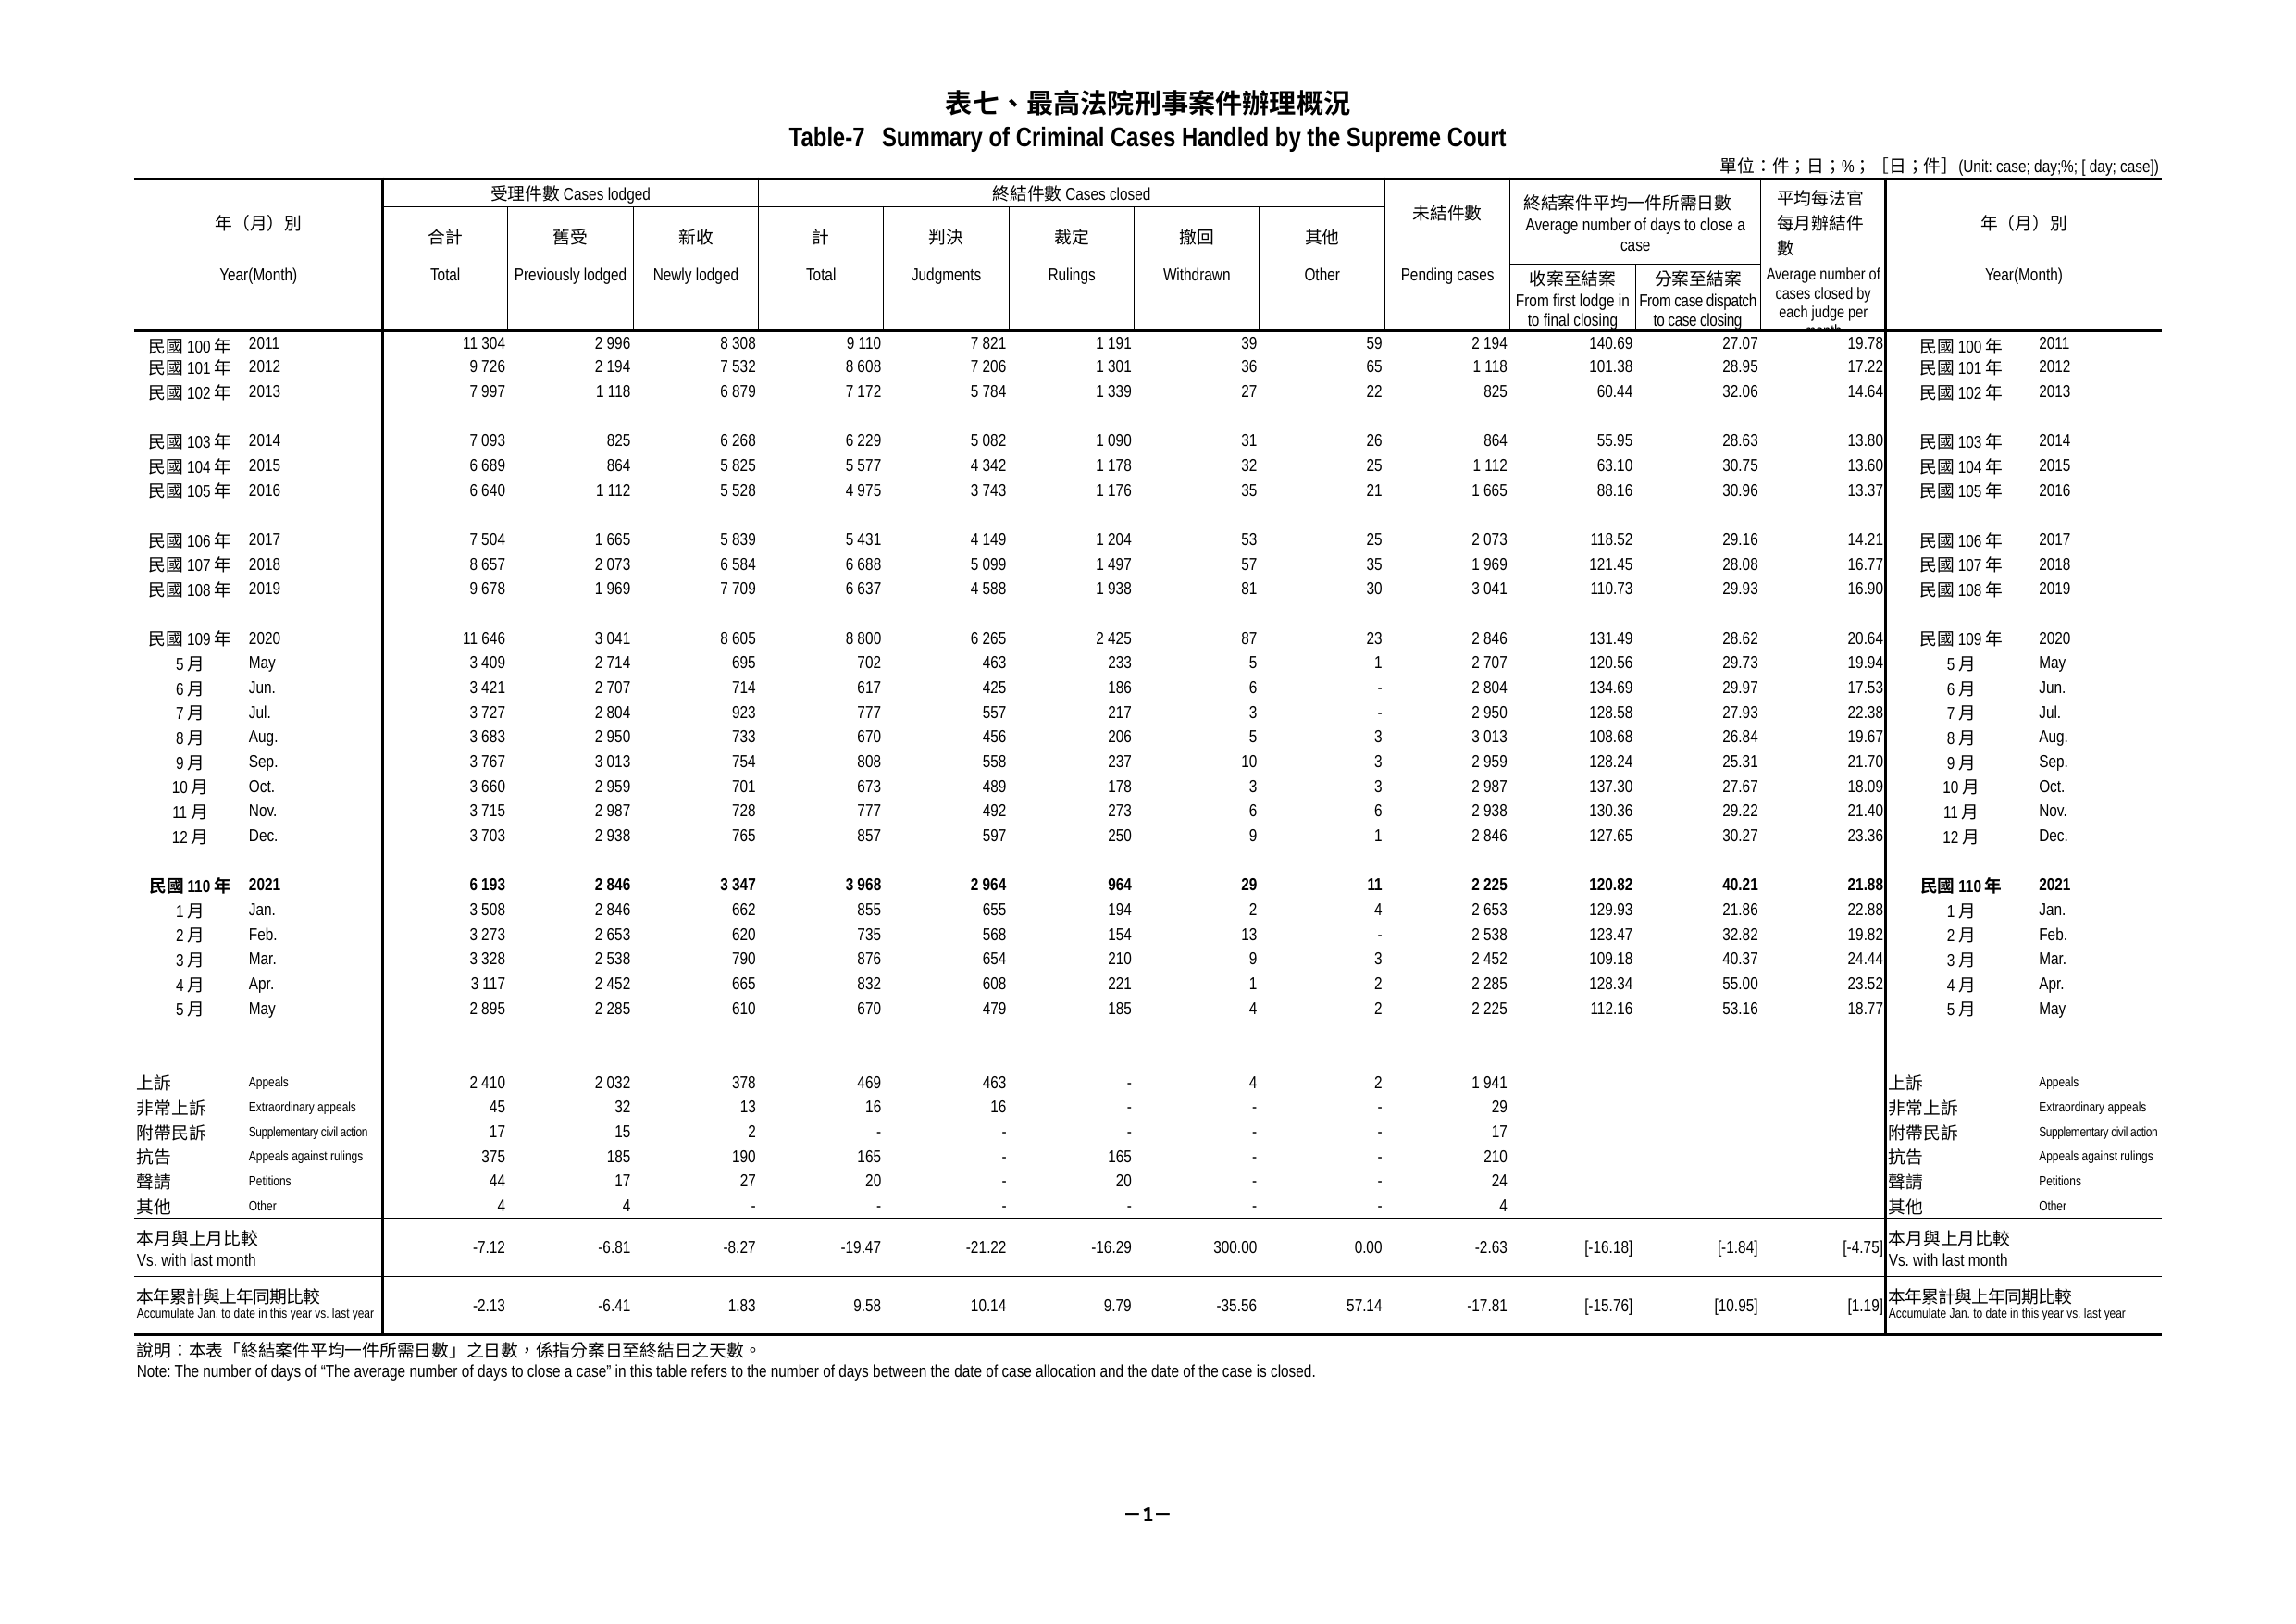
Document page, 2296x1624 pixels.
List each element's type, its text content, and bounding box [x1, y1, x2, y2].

table_cell 2 653 [508, 922, 633, 947]
table_cell 1 339 [1009, 379, 1135, 403]
text 說明：本表「終結案件平均一件所需日數」之日數，係指分案日至終結日之天數。 [137, 1336, 2159, 1361]
table_cell - [884, 1169, 1009, 1193]
table_cell 2013 [2036, 379, 2162, 403]
table_cell 808 [758, 750, 884, 774]
table_cell 5月 [134, 996, 246, 1021]
table_cell 2 707 [508, 676, 633, 700]
table_cell 463 [884, 651, 1009, 675]
table_cell 25 [1260, 527, 1384, 552]
table_cell 131.49 [1510, 626, 1635, 651]
table_cell [1009, 403, 1135, 428]
table_cell [2036, 403, 2162, 428]
table_cell 29.73 [1635, 651, 1760, 675]
table_cell 32 [508, 1095, 633, 1119]
table_cell 2 [1260, 1070, 1384, 1095]
table_cell 合計 [384, 207, 507, 264]
table_cell 300.00 [1135, 1219, 1260, 1276]
table_cell 9月 [1887, 750, 2036, 774]
table_cell [758, 1046, 884, 1070]
table_cell [1510, 502, 1635, 527]
table_cell 民國106年 [1887, 527, 2036, 552]
table_cell 民國101年 [1887, 354, 2036, 378]
table_cell [384, 1021, 508, 1045]
table_cell 9 [1135, 824, 1260, 848]
table_cell Newly lodged [634, 264, 758, 329]
text 表七、最高法院刑事案件辦理概況 [137, 82, 2159, 121]
table_cell [1760, 403, 1884, 428]
table_cell 130.36 [1510, 799, 1635, 823]
table_cell 2 846 [1384, 824, 1510, 848]
table_cell 3 [1260, 774, 1384, 799]
table_cell [134, 502, 246, 527]
table_cell 2 538 [1384, 922, 1510, 947]
table_cell 5 577 [758, 453, 884, 477]
table_cell 10月 [1887, 774, 2036, 799]
table_cell 1 941 [1384, 1070, 1510, 1095]
table_cell 129.93 [1510, 898, 1635, 922]
table_cell - [1260, 1120, 1384, 1144]
table_cell 5 [1135, 725, 1260, 749]
table_cell [1510, 1194, 1635, 1218]
table_cell 13.37 [1760, 477, 1884, 502]
table_cell 825 [1384, 379, 1510, 403]
table_cell Feb. [246, 922, 381, 947]
table_cell 3 117 [384, 972, 508, 996]
table_cell Petitions [2036, 1169, 2162, 1193]
table_cell 777 [758, 700, 884, 725]
table_cell 101.38 [1510, 354, 1635, 378]
table_cell [1135, 601, 1260, 626]
table_cell 27.93 [1635, 700, 1760, 725]
table_cell 1 [1135, 972, 1260, 996]
table_cell 7 997 [384, 379, 508, 403]
table_cell -21.22 [884, 1219, 1009, 1276]
table_cell [1760, 1021, 1884, 1045]
table_cell 2 938 [508, 824, 633, 848]
table_cell -7.12 [384, 1219, 508, 1276]
table_cell [246, 1046, 381, 1070]
table_cell [1760, 1070, 1884, 1095]
table_cell 3 421 [384, 676, 508, 700]
table_cell [1635, 1095, 1760, 1119]
table_cell 3 683 [384, 725, 508, 749]
table_cell [633, 1021, 758, 1045]
table_cell Aug. [2036, 725, 2162, 749]
table_cell 617 [758, 676, 884, 700]
table_cell 19.67 [1760, 725, 1884, 749]
table_cell [1760, 601, 1884, 626]
table_cell [1635, 1046, 1760, 1070]
table_cell Oct. [2036, 774, 2162, 799]
table_cell [1009, 848, 1135, 873]
table_cell 22 [1260, 379, 1384, 403]
table_cell 210 [1384, 1144, 1510, 1169]
table_cell [1760, 1169, 1884, 1193]
table_cell Apr. [2036, 972, 2162, 996]
table_cell [1009, 601, 1135, 626]
table_cell [2036, 502, 2162, 527]
table_cell 250 [1009, 824, 1135, 848]
table_cell 6 268 [633, 428, 758, 452]
table_cell 民國102年 [134, 379, 246, 403]
table_cell [1510, 1046, 1635, 1070]
table_cell 3 [1260, 947, 1384, 971]
table_cell 16.90 [1760, 576, 1884, 601]
table_header 受理件數Cases lodged [384, 180, 758, 206]
table_cell 857 [758, 824, 884, 848]
table_cell [246, 502, 381, 527]
table_cell Total [759, 264, 883, 329]
table_cell - [1260, 1144, 1384, 1169]
table_cell [1009, 1021, 1135, 1045]
table_cell Apr. [246, 972, 381, 996]
table_cell [2036, 1046, 2162, 1070]
table_cell 1 090 [1009, 428, 1135, 452]
table_cell 1 497 [1009, 552, 1135, 576]
table_cell 25 [1260, 453, 1384, 477]
table_cell 上訴 [1887, 1070, 2036, 1095]
table_cell 2 846 [1384, 626, 1510, 651]
table_cell 790 [633, 947, 758, 971]
table_cell [246, 1021, 381, 1045]
table_cell [1760, 1144, 1884, 1169]
table_cell 本年累計與上年同期比較 Accumulate Jan. to date in this year vs. last year [134, 1277, 381, 1333]
table_cell 5月 [1887, 651, 2036, 675]
table_cell 32 [1135, 453, 1260, 477]
table_cell [134, 403, 246, 428]
table_cell 2 452 [1384, 947, 1510, 971]
table_cell 378 [633, 1070, 758, 1095]
table_cell Previously lodged [508, 264, 633, 329]
table_cell 21 [1260, 477, 1384, 502]
table_cell 1 112 [1384, 453, 1510, 477]
table_cell 29.93 [1635, 576, 1760, 601]
table_cell -6.41 [508, 1277, 633, 1333]
table_cell [1510, 1095, 1635, 1119]
table_cell 128.34 [1510, 972, 1635, 996]
table_cell [633, 502, 758, 527]
table_cell 6 637 [758, 576, 884, 601]
table_cell - [1135, 1144, 1260, 1169]
table_cell 469 [758, 1070, 884, 1095]
table_cell [-16.18] [1510, 1219, 1635, 1276]
table_header 終結件數Cases closed [759, 180, 1384, 206]
table_cell 民國103年 [1887, 428, 2036, 452]
table_cell [1384, 601, 1510, 626]
table_cell 11月 [1887, 799, 2036, 823]
table_cell Year(Month) [134, 264, 381, 329]
table_cell 21.70 [1760, 750, 1884, 774]
table_cell 2 996 [508, 332, 633, 354]
table_cell 6 265 [884, 626, 1009, 651]
table_cell 57.14 [1260, 1277, 1384, 1333]
table_cell [1260, 502, 1384, 527]
table_cell Jun. [2036, 676, 2162, 700]
table_cell 抗告 [134, 1144, 246, 1169]
table_cell [1260, 601, 1384, 626]
table_cell 其他 [1887, 1194, 2036, 1218]
table_cell 876 [758, 947, 884, 971]
table_cell [758, 502, 884, 527]
table_cell 13.60 [1760, 453, 1884, 477]
table_header 年（月）別 [134, 180, 381, 264]
table_cell 662 [633, 898, 758, 922]
table_cell Jan. [2036, 898, 2162, 922]
table_cell 27.67 [1635, 774, 1760, 799]
table_cell 864 [508, 453, 633, 477]
table_cell 673 [758, 774, 884, 799]
table_cell 608 [884, 972, 1009, 996]
table_cell 16 [884, 1095, 1009, 1119]
table_cell 765 [633, 824, 758, 848]
table_cell 456 [884, 725, 1009, 749]
table_cell 2 846 [508, 898, 633, 922]
table_cell 30.96 [1635, 477, 1760, 502]
table_cell 2 959 [508, 774, 633, 799]
table_cell 5 825 [633, 453, 758, 477]
table_cell 40.37 [1635, 947, 1760, 971]
table_cell 121.45 [1510, 552, 1635, 576]
table_cell [1384, 1046, 1510, 1070]
table_cell 6 584 [633, 552, 758, 576]
table_cell [1260, 1021, 1384, 1045]
table_cell 5 784 [884, 379, 1009, 403]
table_cell 425 [884, 676, 1009, 700]
table_cell [1760, 1046, 1884, 1070]
table_cell [384, 403, 508, 428]
table_cell [-15.76] [1510, 1277, 1635, 1333]
table_cell 375 [384, 1144, 508, 1169]
table_cell 本月與上月比較 Vs. with last month [134, 1219, 381, 1276]
table_cell -19.47 [758, 1219, 884, 1276]
table_cell 3 715 [384, 799, 508, 823]
table_cell - [1135, 1169, 1260, 1193]
table_cell [508, 502, 633, 527]
table_cell [1635, 1070, 1760, 1095]
table_cell 654 [884, 947, 1009, 971]
table_cell 1 191 [1009, 332, 1135, 354]
table_cell 2 950 [1384, 700, 1510, 725]
table_cell Other [2036, 1194, 2162, 1218]
table_cell 28.63 [1635, 428, 1760, 452]
table_cell Jul. [2036, 700, 2162, 725]
table_cell 5 431 [758, 527, 884, 552]
table_cell 3 508 [384, 898, 508, 922]
table_cell 55.00 [1635, 972, 1760, 996]
table_cell - [884, 1144, 1009, 1169]
table_cell Total [384, 264, 507, 329]
table_header 平均每法官每月辦結件數 [1761, 180, 1884, 264]
table_cell 2月 [134, 922, 246, 947]
table_cell [633, 403, 758, 428]
table_cell 7 821 [884, 332, 1009, 354]
table_cell 2 846 [508, 873, 633, 897]
table_cell 1 [1260, 651, 1384, 675]
table_cell 2 073 [1384, 527, 1510, 552]
table_cell 2012 [246, 354, 381, 378]
table_cell 14.64 [1760, 379, 1884, 403]
table_cell [1510, 1021, 1635, 1045]
table_cell 39 [1135, 332, 1260, 354]
table_cell [1760, 1095, 1884, 1119]
table_cell 1 969 [1384, 552, 1510, 576]
table_cell 2 653 [1384, 898, 1510, 922]
table_cell Appeals [2036, 1070, 2162, 1095]
table_cell 民國108年 [134, 576, 246, 601]
table_cell [1760, 1194, 1884, 1218]
table_cell 3 347 [633, 873, 758, 897]
table_cell 民國104年 [1887, 453, 2036, 477]
table_cell 1 938 [1009, 576, 1135, 601]
table_cell 4 149 [884, 527, 1009, 552]
table_cell 2 950 [508, 725, 633, 749]
table_cell 154 [1009, 922, 1135, 947]
table_cell - [1260, 700, 1384, 725]
table_cell 4月 [1887, 972, 2036, 996]
table_cell 128.24 [1510, 750, 1635, 774]
table_cell 1 176 [1009, 477, 1135, 502]
table_cell 597 [884, 824, 1009, 848]
table_cell 7 093 [384, 428, 508, 452]
table_cell 民國104年 [134, 453, 246, 477]
table_cell 12月 [134, 824, 246, 848]
table_cell 27.07 [1635, 332, 1760, 354]
table_cell 24 [1384, 1169, 1510, 1193]
table_cell 36 [1135, 354, 1260, 378]
table_cell Feb. [2036, 922, 2162, 947]
table_cell 23.52 [1760, 972, 1884, 996]
table_cell 3 013 [508, 750, 633, 774]
table_cell 2019 [2036, 576, 2162, 601]
table_cell 45 [384, 1095, 508, 1119]
table_cell 1 118 [1384, 354, 1510, 378]
table_cell [-1.84] [1635, 1219, 1760, 1276]
table_cell [1887, 601, 2036, 626]
table_cell [1635, 1169, 1760, 1193]
table_cell 3 273 [384, 922, 508, 947]
table_cell 165 [758, 1144, 884, 1169]
table_cell [1635, 502, 1760, 527]
table_cell 本年累計與上年同期比較 Accumulate Jan. to date in this year vs. last year [1887, 1277, 2162, 1333]
table_cell 6 [1135, 799, 1260, 823]
table_header 終結案件平均一件所需日數 Average number of days to close a case [1510, 180, 1760, 264]
table_cell 16.77 [1760, 552, 1884, 576]
table_cell 分案至結案 From case dispatch to case closing [1636, 265, 1760, 329]
table_cell 民國105年 [134, 477, 246, 502]
table_cell [758, 403, 884, 428]
table_cell 3 [1135, 774, 1260, 799]
table_cell 2 964 [884, 873, 1009, 897]
table_cell 12月 [1887, 824, 2036, 848]
table_cell 6 640 [384, 477, 508, 502]
table_cell 32.82 [1635, 922, 1760, 947]
table_cell [1135, 848, 1260, 873]
table_cell 民國102年 [1887, 379, 2036, 403]
table_cell Pending cases [1385, 264, 1509, 329]
table_cell 15 [508, 1120, 633, 1144]
table_cell [1260, 1046, 1384, 1070]
table_cell 非常上訴 [134, 1095, 246, 1119]
table_cell 463 [884, 1070, 1009, 1095]
table_cell [1510, 1169, 1635, 1193]
table_cell [1635, 1021, 1760, 1045]
table_cell 民國100年 [134, 332, 246, 354]
table_cell 民國108年 [1887, 576, 2036, 601]
table_cell 2013 [246, 379, 381, 403]
table_cell 17 [1384, 1120, 1510, 1144]
table_cell 110.73 [1510, 576, 1635, 601]
table_cell 新收 [634, 207, 758, 264]
table_cell [1887, 502, 2036, 527]
table_cell - [1009, 1070, 1135, 1095]
table_cell 923 [633, 700, 758, 725]
table_cell 24.44 [1760, 947, 1884, 971]
table_cell [1384, 403, 1510, 428]
table_cell 6 688 [758, 552, 884, 576]
table_cell 735 [758, 922, 884, 947]
table_cell 2020 [2036, 626, 2162, 651]
table_cell [1384, 848, 1510, 873]
table_cell 6 [1135, 676, 1260, 700]
table_cell 7 206 [884, 354, 1009, 378]
table_cell 2011 [246, 332, 381, 354]
table_cell [246, 601, 381, 626]
table_cell [884, 502, 1009, 527]
table_cell 6月 [134, 676, 246, 700]
table_cell 19.82 [1760, 922, 1884, 947]
table_cell 6 [1260, 799, 1384, 823]
table_cell [246, 848, 381, 873]
table_cell 21.40 [1760, 799, 1884, 823]
table_cell 2017 [246, 527, 381, 552]
table_cell - [1009, 1120, 1135, 1144]
table_cell 233 [1009, 651, 1135, 675]
table_cell 1 969 [508, 576, 633, 601]
table_cell 185 [508, 1144, 633, 1169]
table_cell 2 [1260, 996, 1384, 1021]
table_cell 35 [1260, 552, 1384, 576]
table_cell [2036, 848, 2162, 873]
table_cell 140.69 [1510, 332, 1635, 354]
table_cell 2016 [246, 477, 381, 502]
table_cell [1510, 1070, 1635, 1095]
table_cell 2 804 [508, 700, 633, 725]
table_cell 210 [1009, 947, 1135, 971]
table_cell [134, 848, 246, 873]
table_cell 8 605 [633, 626, 758, 651]
table_cell 本月與上月比較 Vs. with last month [1887, 1219, 2162, 1276]
table_cell 20 [1009, 1169, 1135, 1193]
table_cell 8 308 [633, 332, 758, 354]
table_cell 判決 [884, 207, 1009, 264]
table_cell -2.13 [384, 1277, 508, 1333]
table_cell 128.58 [1510, 700, 1635, 725]
table_cell 民國103年 [134, 428, 246, 452]
table_cell 237 [1009, 750, 1135, 774]
table_cell 1 [1260, 824, 1384, 848]
table_cell 上訴 [134, 1070, 246, 1095]
table_cell 7 504 [384, 527, 508, 552]
table_cell Other [246, 1194, 381, 1218]
table_cell 665 [633, 972, 758, 996]
table_cell [384, 848, 508, 873]
table_cell 5 082 [884, 428, 1009, 452]
table_cell 2 194 [508, 354, 633, 378]
table_cell 2020 [246, 626, 381, 651]
table_cell - [1009, 1095, 1135, 1119]
table_cell 11 [1260, 873, 1384, 897]
table_cell - [884, 1120, 1009, 1144]
table_cell 825 [508, 428, 633, 452]
table_cell 4 [1135, 1070, 1260, 1095]
table_cell 26.84 [1635, 725, 1760, 749]
table_cell 1月 [134, 898, 246, 922]
table_cell [758, 601, 884, 626]
table_cell Mar. [2036, 947, 2162, 971]
table_cell 1 301 [1009, 354, 1135, 378]
table_cell Nov. [2036, 799, 2162, 823]
table_cell 2012 [2036, 354, 2162, 378]
table_cell 186 [1009, 676, 1135, 700]
table_cell May [2036, 651, 2162, 675]
table_cell 2 804 [1384, 676, 1510, 700]
table_cell 4 588 [884, 576, 1009, 601]
table_cell 55.95 [1510, 428, 1635, 452]
table_cell 5月 [134, 651, 246, 675]
table_cell 19.94 [1760, 651, 1884, 675]
table_cell 民國107年 [134, 552, 246, 576]
table_cell 2018 [246, 552, 381, 576]
table_cell [633, 848, 758, 873]
table_cell [1510, 1144, 1635, 1169]
table_cell [134, 1046, 246, 1070]
table_cell 13.80 [1760, 428, 1884, 452]
table_cell Appeals [246, 1070, 381, 1095]
table_cell [1635, 1194, 1760, 1218]
table_cell 7 172 [758, 379, 884, 403]
table_cell 695 [633, 651, 758, 675]
table_cell 3 [1260, 750, 1384, 774]
table_cell 其他 [1260, 207, 1384, 264]
table_cell 2021 [246, 873, 381, 897]
table_cell - [1009, 1194, 1135, 1218]
table_cell [633, 601, 758, 626]
table_cell 2 225 [1384, 996, 1510, 1021]
table_cell 492 [884, 799, 1009, 823]
table_cell Supplementary civil action [246, 1120, 381, 1144]
table_cell - [1135, 1194, 1260, 1218]
table_cell 民國105年 [1887, 477, 2036, 502]
table_cell -2.63 [1384, 1219, 1510, 1276]
table_cell 2 987 [1384, 774, 1510, 799]
table_cell 6 193 [384, 873, 508, 897]
table_cell 3 703 [384, 824, 508, 848]
table_cell Dec. [2036, 824, 2162, 848]
table_cell 832 [758, 972, 884, 996]
table_cell 11 304 [384, 332, 508, 354]
table_cell 22.38 [1760, 700, 1884, 725]
table_cell May [246, 651, 381, 675]
table_cell 59 [1260, 332, 1384, 354]
table_cell 5 528 [633, 477, 758, 502]
table_cell - [884, 1194, 1009, 1218]
table_cell May [2036, 996, 2162, 1021]
table_cell 2021 [2036, 873, 2162, 897]
table_cell [1.19] [1760, 1277, 1884, 1333]
table_cell Nov. [246, 799, 381, 823]
table_cell 17.53 [1760, 676, 1884, 700]
table_cell 1 665 [1384, 477, 1510, 502]
table_cell [-4.75] [1760, 1219, 1884, 1276]
table_cell 民國110年 [134, 873, 246, 897]
table_cell 4月 [134, 972, 246, 996]
table_cell 27 [633, 1169, 758, 1193]
table_cell 21.88 [1760, 873, 1884, 897]
table_cell 3 660 [384, 774, 508, 799]
table_cell 7 709 [633, 576, 758, 601]
table_cell 557 [884, 700, 1009, 725]
table_cell - [1260, 1169, 1384, 1193]
table_cell 217 [1009, 700, 1135, 725]
table_cell Aug. [246, 725, 381, 749]
table_cell 8 800 [758, 626, 884, 651]
table_cell 60.44 [1510, 379, 1635, 403]
table_cell 3 743 [884, 477, 1009, 502]
table_cell 2 285 [508, 996, 633, 1021]
table_cell May [246, 996, 381, 1021]
table_cell 非常上訴 [1887, 1095, 2036, 1119]
table_cell [508, 1046, 633, 1070]
table_cell 8 608 [758, 354, 884, 378]
table_cell 2017 [2036, 527, 2162, 552]
table_cell 2 452 [508, 972, 633, 996]
table_cell 民國100年 [1887, 332, 2036, 354]
table_cell -8.27 [633, 1219, 758, 1276]
table_cell Dec. [246, 824, 381, 848]
table_cell 88.16 [1510, 477, 1635, 502]
table_cell [1260, 848, 1384, 873]
table_cell 23.36 [1760, 824, 1884, 848]
table_cell [2036, 1021, 2162, 1045]
table_cell 2月 [1887, 922, 2036, 947]
table_cell 6 879 [633, 379, 758, 403]
table_cell 18.09 [1760, 774, 1884, 799]
table_cell [633, 1046, 758, 1070]
table_cell 701 [633, 774, 758, 799]
table_cell 28.95 [1635, 354, 1760, 378]
table_cell [1760, 502, 1884, 527]
table_cell 65 [1260, 354, 1384, 378]
table_cell 30.75 [1635, 453, 1760, 477]
table_cell 3 041 [1384, 576, 1510, 601]
table_cell 28.08 [1635, 552, 1760, 576]
table_cell 81 [1135, 576, 1260, 601]
table_cell [1510, 601, 1635, 626]
table_cell -6.81 [508, 1219, 633, 1276]
table_cell [758, 1021, 884, 1045]
table_cell [508, 848, 633, 873]
table_cell 23 [1260, 626, 1384, 651]
table_cell [1635, 403, 1760, 428]
table_header 年（月）別 [1887, 180, 2162, 264]
table_cell 31 [1135, 428, 1260, 452]
table_cell 714 [633, 676, 758, 700]
table_cell Extraordinary appeals [246, 1095, 381, 1119]
table_cell 1 665 [508, 527, 633, 552]
table_cell 2 073 [508, 552, 633, 576]
table_cell 3 013 [1384, 725, 1510, 749]
table_cell 3 [1260, 725, 1384, 749]
table_cell [1384, 1021, 1510, 1045]
table_cell 1 112 [508, 477, 633, 502]
table_cell [384, 502, 508, 527]
table_header 未結件數 [1385, 180, 1509, 264]
table_cell 8月 [134, 725, 246, 749]
table_cell [1635, 1120, 1760, 1144]
table_cell 4 [508, 1194, 633, 1218]
table_cell Appeals against rulings [246, 1144, 381, 1169]
table_cell [1135, 403, 1260, 428]
table_cell 10.14 [884, 1277, 1009, 1333]
table_cell 裁定 [1010, 207, 1134, 264]
text Note: The number of days of “The average number of days to close a case” in this table refers to the number of days between the date of case allocation and the date of the case is closed. [137, 1361, 2159, 1382]
table_cell [10.95] [1635, 1277, 1760, 1333]
table_cell 收案至結案 From first lodge in to final closing [1510, 265, 1635, 329]
table_cell - [1260, 1194, 1384, 1218]
table_cell [1135, 502, 1260, 527]
table_cell 127.65 [1510, 824, 1635, 848]
table_cell 27 [1135, 379, 1260, 403]
table_cell [1887, 1046, 2036, 1070]
table_cell Supplementary civil action [2036, 1120, 2162, 1144]
table_cell 2 938 [1384, 799, 1510, 823]
table_cell 3月 [1887, 947, 2036, 971]
table_cell Withdrawn [1135, 264, 1259, 329]
table_cell 8月 [1887, 725, 2036, 749]
table_cell [1635, 1144, 1760, 1169]
table_cell 舊受 [508, 207, 633, 264]
table_cell 1 178 [1009, 453, 1135, 477]
table_cell 28.62 [1635, 626, 1760, 651]
table_cell 190 [633, 1144, 758, 1169]
table_cell 2 714 [508, 651, 633, 675]
table_cell 5月 [1887, 996, 2036, 1021]
table_cell 2 225 [1384, 873, 1510, 897]
table_cell Mar. [246, 947, 381, 971]
table_cell 抗告 [1887, 1144, 2036, 1169]
table_cell 0.00 [1260, 1219, 1384, 1276]
table_cell 112.16 [1510, 996, 1635, 1021]
table_cell 5 839 [633, 527, 758, 552]
table_cell 民國110年 [1887, 873, 2036, 897]
table_cell - [1260, 922, 1384, 947]
table_cell -35.56 [1135, 1277, 1260, 1333]
table_cell 123.47 [1510, 922, 1635, 947]
table_cell 附帶民訴 [1887, 1120, 2036, 1144]
table_cell Sep. [2036, 750, 2162, 774]
table_cell 4 975 [758, 477, 884, 502]
table_cell 民國101年 [134, 354, 246, 378]
table_cell 754 [633, 750, 758, 774]
table_cell 120.56 [1510, 651, 1635, 675]
table_cell Year(Month) [1887, 264, 2162, 329]
table_cell 87 [1135, 626, 1260, 651]
table_cell 777 [758, 799, 884, 823]
table_cell 3 409 [384, 651, 508, 675]
table_cell 4 [1260, 898, 1384, 922]
table_cell 29 [1384, 1095, 1510, 1119]
table_cell 479 [884, 996, 1009, 1021]
table_cell 165 [1009, 1144, 1135, 1169]
table_cell 2016 [2036, 477, 2162, 502]
table_cell [1135, 1021, 1260, 1045]
table_cell 26 [1260, 428, 1384, 452]
table_cell 3 328 [384, 947, 508, 971]
table_cell 6 689 [384, 453, 508, 477]
table_cell - [1135, 1120, 1260, 1144]
table_cell [1760, 1120, 1884, 1144]
table_cell 5 [1135, 651, 1260, 675]
table_cell 17.22 [1760, 354, 1884, 378]
table_cell 1 118 [508, 379, 633, 403]
table_cell 20.64 [1760, 626, 1884, 651]
table_cell 其他 [134, 1194, 246, 1218]
table_cell Appeals against rulings [2036, 1144, 2162, 1169]
table_cell 2 [1260, 972, 1384, 996]
table_cell 273 [1009, 799, 1135, 823]
table_cell 57 [1135, 552, 1260, 576]
table_cell 35 [1135, 477, 1260, 502]
table_cell 2019 [246, 576, 381, 601]
table_cell 民國109年 [134, 626, 246, 651]
table_cell 610 [633, 996, 758, 1021]
table_cell - [758, 1120, 884, 1144]
table_cell 13 [633, 1095, 758, 1119]
table_cell 120.82 [1510, 873, 1635, 897]
table_cell 30.27 [1635, 824, 1760, 848]
table_cell 733 [633, 725, 758, 749]
table_cell 108.68 [1510, 725, 1635, 749]
table_cell [1260, 403, 1384, 428]
table_cell 620 [633, 922, 758, 947]
table_cell 206 [1009, 725, 1135, 749]
table_cell 6 229 [758, 428, 884, 452]
text 單位：件；日；%；［日；件］(Unit: case; day;%; [ day; case]) [137, 152, 2159, 178]
table_cell 9 110 [758, 332, 884, 354]
table_cell 7月 [134, 700, 246, 725]
table_cell 9 726 [384, 354, 508, 378]
table_cell Jan. [246, 898, 381, 922]
table_cell 670 [758, 996, 884, 1021]
table_cell -17.81 [1384, 1277, 1510, 1333]
table_cell Petitions [246, 1169, 381, 1193]
table_cell 134.69 [1510, 676, 1635, 700]
table_cell 964 [1009, 873, 1135, 897]
table_cell 4 342 [884, 453, 1009, 477]
table_cell 附帶民訴 [134, 1120, 246, 1144]
table_cell 855 [758, 898, 884, 922]
table_cell 29.97 [1635, 676, 1760, 700]
table_cell - [1135, 1095, 1260, 1119]
table_cell [1009, 502, 1135, 527]
table_cell Jun. [246, 676, 381, 700]
table_cell 9 678 [384, 576, 508, 601]
table_cell [1887, 1021, 2036, 1045]
table_cell Average number of cases closed by each judge per month [1761, 264, 1884, 329]
table_cell 19.78 [1760, 332, 1884, 354]
table_cell [1510, 848, 1635, 873]
table_cell 2015 [2036, 453, 2162, 477]
table_cell [1887, 403, 2036, 428]
table_cell 民國106年 [134, 527, 246, 552]
table_cell [758, 848, 884, 873]
table_cell Judgments [884, 264, 1009, 329]
table_cell 14.21 [1760, 527, 1884, 552]
table_cell 2 [1135, 898, 1260, 922]
table_cell 221 [1009, 972, 1135, 996]
table_cell Rulings [1010, 264, 1134, 329]
table_cell 3 767 [384, 750, 508, 774]
table_cell Jul. [246, 700, 381, 725]
table_cell 9.79 [1009, 1277, 1135, 1333]
table_cell [1009, 1046, 1135, 1070]
table_cell 2 285 [1384, 972, 1510, 996]
table_cell 29.16 [1635, 527, 1760, 552]
table_cell 2 959 [1384, 750, 1510, 774]
table_cell [508, 403, 633, 428]
table_cell 21.86 [1635, 898, 1760, 922]
table_cell 計 [759, 207, 883, 264]
table_cell 2 [633, 1120, 758, 1144]
table_cell 558 [884, 750, 1009, 774]
table_cell - [633, 1194, 758, 1218]
table_cell 撤回 [1135, 207, 1259, 264]
table_cell 2 425 [1009, 626, 1135, 651]
table_cell [384, 1046, 508, 1070]
table_cell Oct. [246, 774, 381, 799]
table_cell [1887, 848, 2036, 873]
table_cell 137.30 [1510, 774, 1635, 799]
table_cell 9.58 [758, 1277, 884, 1333]
table_cell 3 [1135, 700, 1260, 725]
table_cell 10 [1135, 750, 1260, 774]
table_cell 864 [1384, 428, 1510, 452]
table_cell 2 895 [384, 996, 508, 1021]
table_cell 11月 [134, 799, 246, 823]
table_cell Sep. [246, 750, 381, 774]
table_cell 44 [384, 1169, 508, 1193]
table_cell Other [1260, 264, 1384, 329]
table_cell 728 [633, 799, 758, 823]
table_cell 4 [1135, 996, 1260, 1021]
table_cell [884, 1021, 1009, 1045]
table_cell 7月 [1887, 700, 2036, 725]
table_cell - [758, 1194, 884, 1218]
table_cell [134, 1021, 246, 1045]
table_cell [1384, 502, 1510, 527]
table_cell 1 204 [1009, 527, 1135, 552]
table_cell 53 [1135, 527, 1260, 552]
table_cell 568 [884, 922, 1009, 947]
table_cell 25.31 [1635, 750, 1760, 774]
text Table-7 Summary of Criminal Cases Handled by the Supreme Court [137, 121, 2159, 152]
table_cell 2 538 [508, 947, 633, 971]
table_cell 40.21 [1635, 873, 1760, 897]
table_cell 2 707 [1384, 651, 1510, 675]
table_cell 2 194 [1384, 332, 1510, 354]
table_cell 9 [1135, 947, 1260, 971]
table_cell Extraordinary appeals [2036, 1095, 2162, 1119]
table_cell [1510, 403, 1635, 428]
table_cell [1135, 1046, 1260, 1070]
table_cell 2015 [246, 453, 381, 477]
table_cell 1月 [1887, 898, 2036, 922]
table_cell 3 727 [384, 700, 508, 725]
table_cell 2018 [2036, 552, 2162, 576]
table_cell 178 [1009, 774, 1135, 799]
table_cell 3 041 [508, 626, 633, 651]
table_cell 2014 [2036, 428, 2162, 452]
table_cell 民國109年 [1887, 626, 2036, 651]
table_cell 16 [758, 1095, 884, 1119]
table_cell 9月 [134, 750, 246, 774]
table_cell 2011 [2036, 332, 2162, 354]
table_cell 118.52 [1510, 527, 1635, 552]
table_cell 489 [884, 774, 1009, 799]
table_cell [134, 601, 246, 626]
table_cell 10月 [134, 774, 246, 799]
table_cell 670 [758, 725, 884, 749]
table_cell [1635, 848, 1760, 873]
table_cell 29.22 [1635, 799, 1760, 823]
table_cell [1635, 601, 1760, 626]
table_cell - [1260, 676, 1384, 700]
table_cell 32.06 [1635, 379, 1760, 403]
table_cell 5 099 [884, 552, 1009, 576]
table_cell 1.83 [633, 1277, 758, 1333]
table_cell 聲請 [134, 1169, 246, 1193]
table_cell 11 646 [384, 626, 508, 651]
table_cell [2036, 601, 2162, 626]
table_cell [884, 601, 1009, 626]
table_cell 29 [1135, 873, 1260, 897]
table_cell 2 987 [508, 799, 633, 823]
table_cell [246, 403, 381, 428]
table_cell 4 [1384, 1194, 1510, 1218]
table_cell 6月 [1887, 676, 2036, 700]
table_cell 聲請 [1887, 1169, 2036, 1193]
table_cell 22.88 [1760, 898, 1884, 922]
table_cell 30 [1260, 576, 1384, 601]
table_cell 民國107年 [1887, 552, 2036, 576]
table_cell 8 657 [384, 552, 508, 576]
table_cell 2 410 [384, 1070, 508, 1095]
table_cell 13 [1135, 922, 1260, 947]
table_cell 3 968 [758, 873, 884, 897]
table_cell 17 [384, 1120, 508, 1144]
table_cell [384, 601, 508, 626]
table_cell 17 [508, 1169, 633, 1193]
table_cell -16.29 [1009, 1219, 1135, 1276]
table_cell 4 [384, 1194, 508, 1218]
table_cell [508, 1021, 633, 1045]
table_cell 18.77 [1760, 996, 1884, 1021]
table_cell [1760, 848, 1884, 873]
table_cell 702 [758, 651, 884, 675]
table_cell 185 [1009, 996, 1135, 1021]
table_cell 194 [1009, 898, 1135, 922]
table_cell [1510, 1120, 1635, 1144]
table_cell 655 [884, 898, 1009, 922]
table_cell 2014 [246, 428, 381, 452]
table_cell [508, 601, 633, 626]
table_cell 2 032 [508, 1070, 633, 1095]
table_cell 109.18 [1510, 947, 1635, 971]
table_cell [884, 403, 1009, 428]
table_cell 7 532 [633, 354, 758, 378]
table_cell - [1260, 1095, 1384, 1119]
table_cell [884, 1046, 1009, 1070]
table_cell 53.16 [1635, 996, 1760, 1021]
table_cell 63.10 [1510, 453, 1635, 477]
table_cell 20 [758, 1169, 884, 1193]
table_cell [884, 848, 1009, 873]
table_cell 3月 [134, 947, 246, 971]
